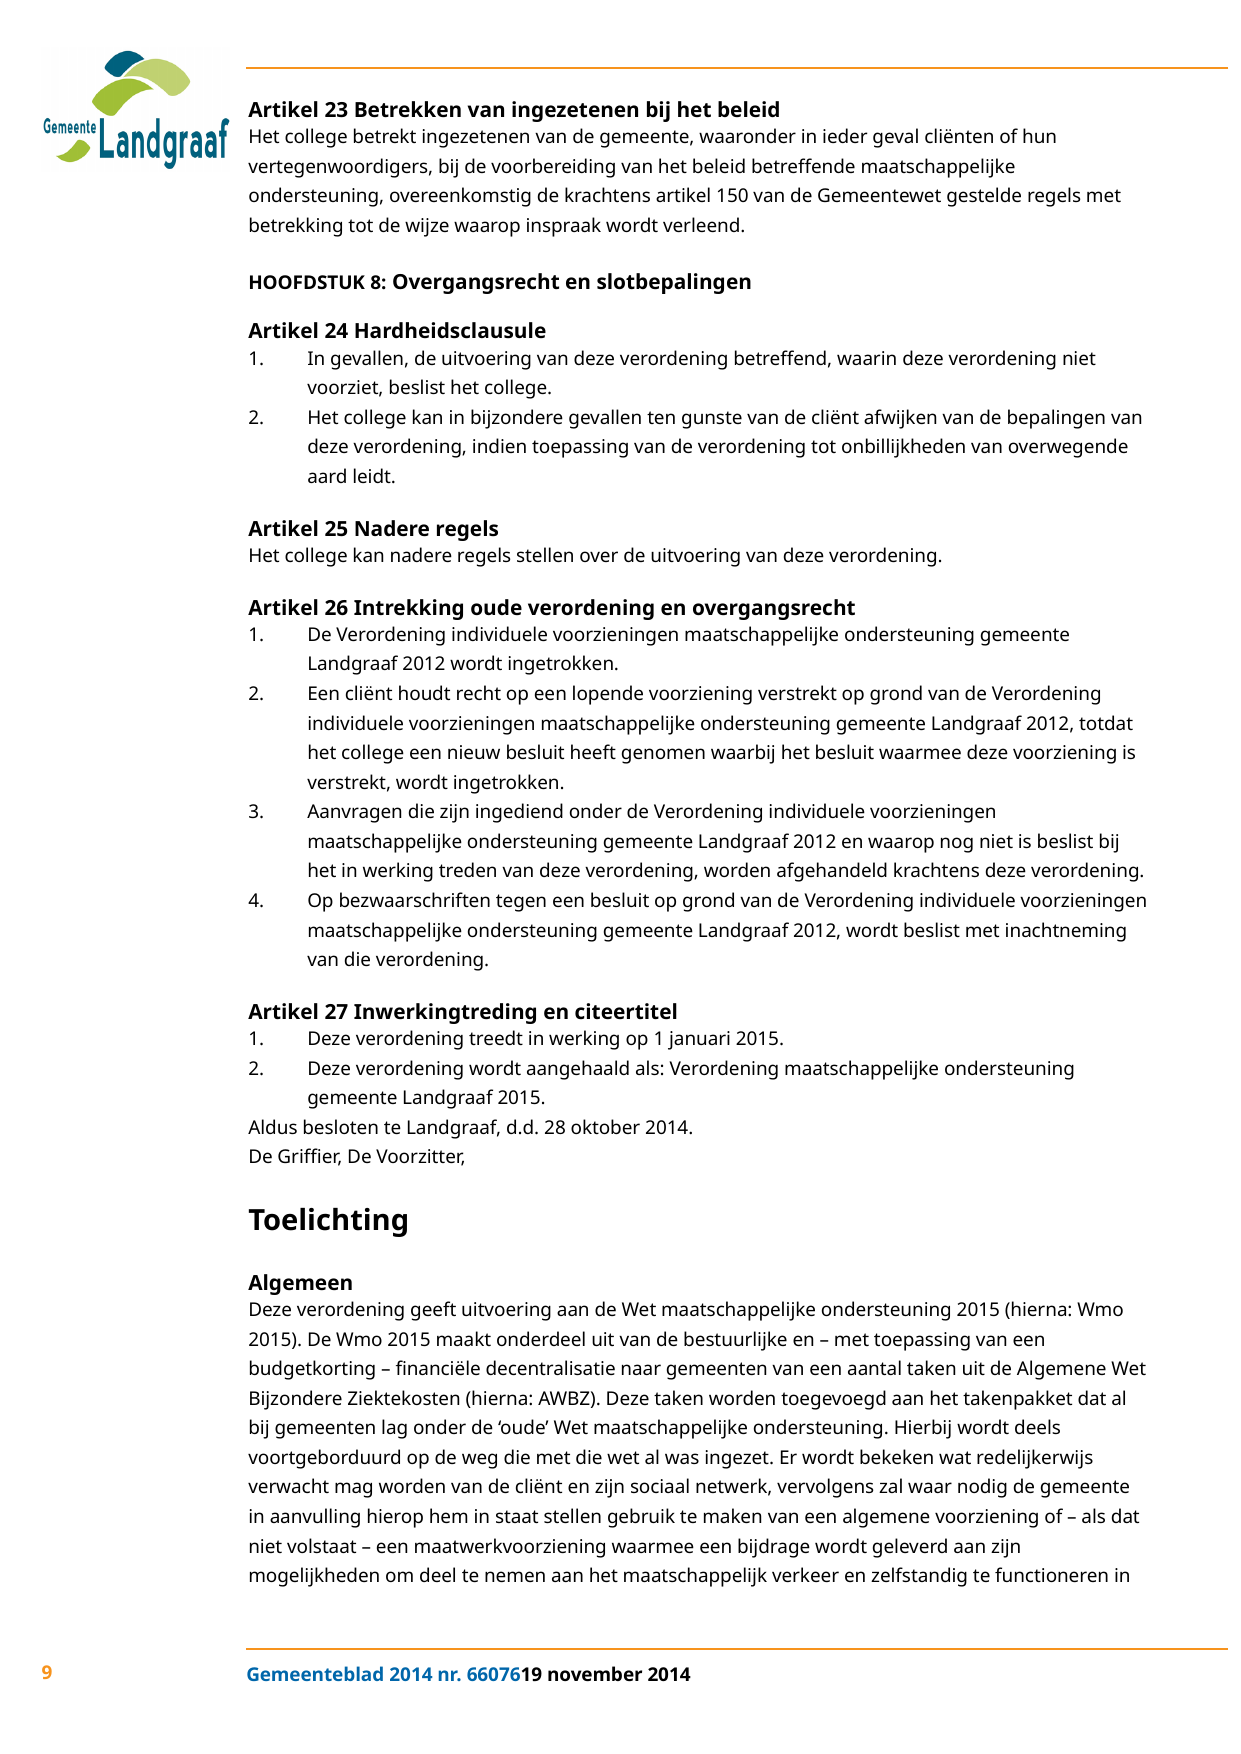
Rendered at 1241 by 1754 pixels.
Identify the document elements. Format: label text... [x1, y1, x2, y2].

text Aldus besloten te Landgraaf, d.d. 28 oktober 2014. [248, 1114, 1152, 1140]
text HOOFDSTUK 8: Overgangsrecht en slotbepalingen [248, 267, 1152, 296]
list Deze verordening wordt aangehaald als: Verordening maatschappelijke ondersteuning gemeente Landgraaf 2015. [248, 1055, 1152, 1110]
text Artikel 23 Betrekken van ingezetenen bij het beleid [248, 95, 1152, 123]
text Algemeen [248, 1268, 1152, 1296]
list Een cliënt houdt recht op een lopende voorziening verstrekt op grond van de Verordening individuele voorzieningen maatschappelijke ondersteuning gemeente Landgraaf 2012, totdat het college een nieuw besluit heeft genomen waarbij het besluit waarmee deze voorziening is verstrekt, wordt ingetrokken. [248, 680, 1152, 795]
text Artikel 27 Inwerkingtreding en citeertitel [248, 997, 1152, 1025]
list Op bezwaarschriften tegen een besluit op grond van de Verordening individuele voorzieningen maatschappelijke ondersteuning gemeente Landgraaf 2012, wordt beslist met inachtneming van die verordening. [248, 887, 1152, 972]
text Het college betrekt ingezetenen van de gemeente, waaronder in ieder geval cliënten of hun vertegenwoordigers, bij de voorbereiding van het beleid betreffende maatschappelijke ondersteuning, overeenkomstig de krachtens artikel 150 van de Gemeentewet gestelde regels met betrekking tot de wijze waarop inspraak wordt verleend. [248, 123, 1152, 238]
list De Verordening individuele voorzieningen maatschappelijke ondersteuning gemeente Landgraaf 2012 wordt ingetrokken. [248, 621, 1152, 676]
list Het college kan in bijzondere gevallen ten gunste van de cliënt afwijken van de bepalingen van deze verordening, indien toepassing van de verordening tot onbillijkheden van overwegende aard leidt. [248, 404, 1152, 489]
text Deze verordening geeft uitvoering aan de Wet maatschappelijke ondersteuning 2015 (hierna: Wmo 2015). De Wmo 2015 maakt onderdeel uit van de bestuurlijke en – met toepassing van een budgetkorting – financiële decentralisatie naar gemeenten van een aantal taken uit de Algemene Wet Bijzondere Ziektekosten (hierna: AWBZ). Deze taken worden toegevoegd aan het takenpakket dat al bij gemeenten lag onder de ‘oude’ Wet maatschappelijke ondersteuning. Hierbij wordt deels voortgeborduurd op de weg die met die wet al was ingezet. Er wordt bekeken wat redelijkerwijs verwacht mag worden van de cliënt en zijn sociaal netwerk, vervolgens zal waar nodig de gemeente in aanvulling hierop hem in staat stellen gebruik te maken van een algemene voorziening of – als dat niet volstaat – een maatwerkvoorziening waarmee een bijdrage wordt geleverd aan zijn mogelijkheden om deel te nemen aan het maatschappelijk verkeer en zelfstandig te functioneren in [248, 1296, 1152, 1588]
text Artikel 25 Nadere regels [248, 514, 1152, 542]
text Artikel 24 Hardheidsclausule [248, 317, 1152, 345]
list Deze verordening treedt in werking op 1 januari 2015. [248, 1025, 1152, 1051]
text Toelichting [248, 1199, 1152, 1239]
list In gevallen, de uitvoering van deze verordening betreffend, waarin deze verordening niet voorziet, beslist het college. [248, 345, 1152, 400]
text De Griffier, De Voorzitter, [248, 1144, 1152, 1169]
text Het college kan nadere regels stellen over de uitvoering van deze verordening. [248, 542, 1152, 568]
picture [41, 47, 231, 172]
list Aanvragen die zijn ingediend onder de Verordening individuele voorzieningen maatschappelijke ondersteuning gemeente Landgraaf 2012 en waarop nog niet is beslist bij het in werking treden van deze verordening, worden afgehandeld krachtens deze verordening. [248, 798, 1152, 883]
text Artikel 26 Intrekking oude verordening en overgangsrecht [248, 593, 1152, 621]
